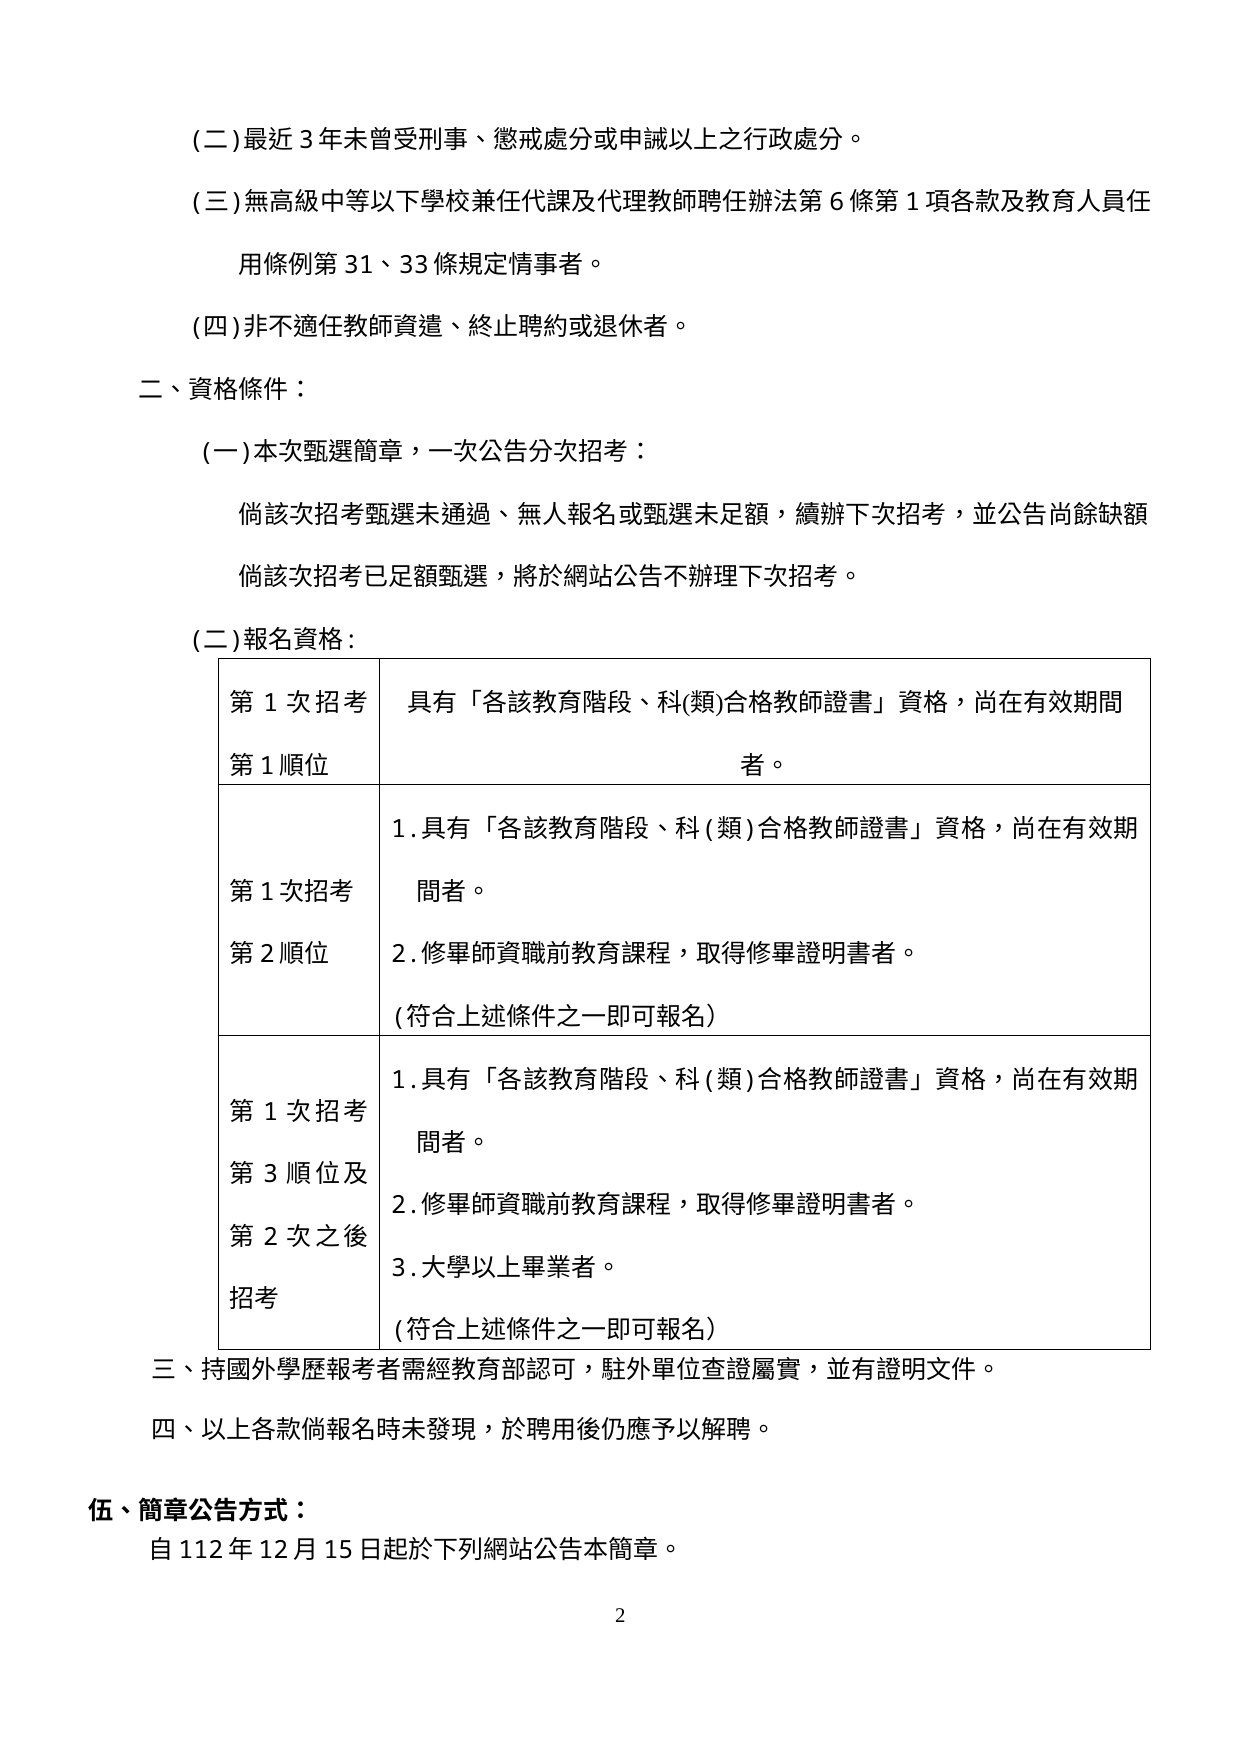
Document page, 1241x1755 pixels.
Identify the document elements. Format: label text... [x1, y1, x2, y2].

table_cell 第1次招考第3順位及第2次之後招考 [219, 1036, 379, 1349]
text (二)報名資格: [189, 596, 1152, 658]
text (一)本次甄選簡章，一次公告分次招考： [139, 408, 1152, 471]
table_cell 1.具有「各該教育階段、科(類)合格教師證書」資格，尚在有效期間者。 2.修畢師資職前教育課程，取得修畢證明書者。 3.大學以上畢業者。 (符合上述條件之一即可報名） [380, 1036, 1150, 1349]
text 二、資格條件： [139, 346, 1152, 408]
text 自112年12月15日起於下列網站公告本簡章。 [148, 1530, 1152, 1566]
table_header 第1次招考第1順位 [219, 659, 379, 784]
text 伍、簡章公告方式： [89, 1467, 1152, 1530]
text 四、以上各款倘報名時未發現，於聘用後仍應予以解聘。 [89, 1386, 1152, 1448]
text (二)最近3年未曾受刑事、懲戒處分或申誡以上之行政處分。 [189, 96, 1152, 158]
text 三、持國外學歷報考者需經教育部認可，駐外單位查證屬實，並有證明文件。 [151, 1350, 1152, 1386]
table_header 具有「各該教育階段、科(類)合格教師證書」資格，尚在有效期間者。 [380, 659, 1150, 784]
table_cell 第1次招考 第2順位 [219, 785, 379, 1035]
text (四)非不適任教師資遣、終止聘約或退休者。 [189, 283, 1152, 346]
text (三)無高級中等以下學校兼任代課及代理教師聘任辦法第6條第1項各款及教育人員任用條例第31、33條規定情事者。 [189, 158, 1152, 283]
text 倘該次招考甄選未通過、無人報名或甄選未足額，續辦下次招考，並公告尚餘缺額。倘該次招考已足額甄選，將於網站公告不辦理下次招考。 [239, 471, 1152, 596]
table_cell 1.具有「各該教育階段、科(類)合格教師證書」資格，尚在有效期間者。 2.修畢師資職前教育課程，取得修畢證明書者。 (符合上述條件之一即可報名） [380, 785, 1150, 1035]
